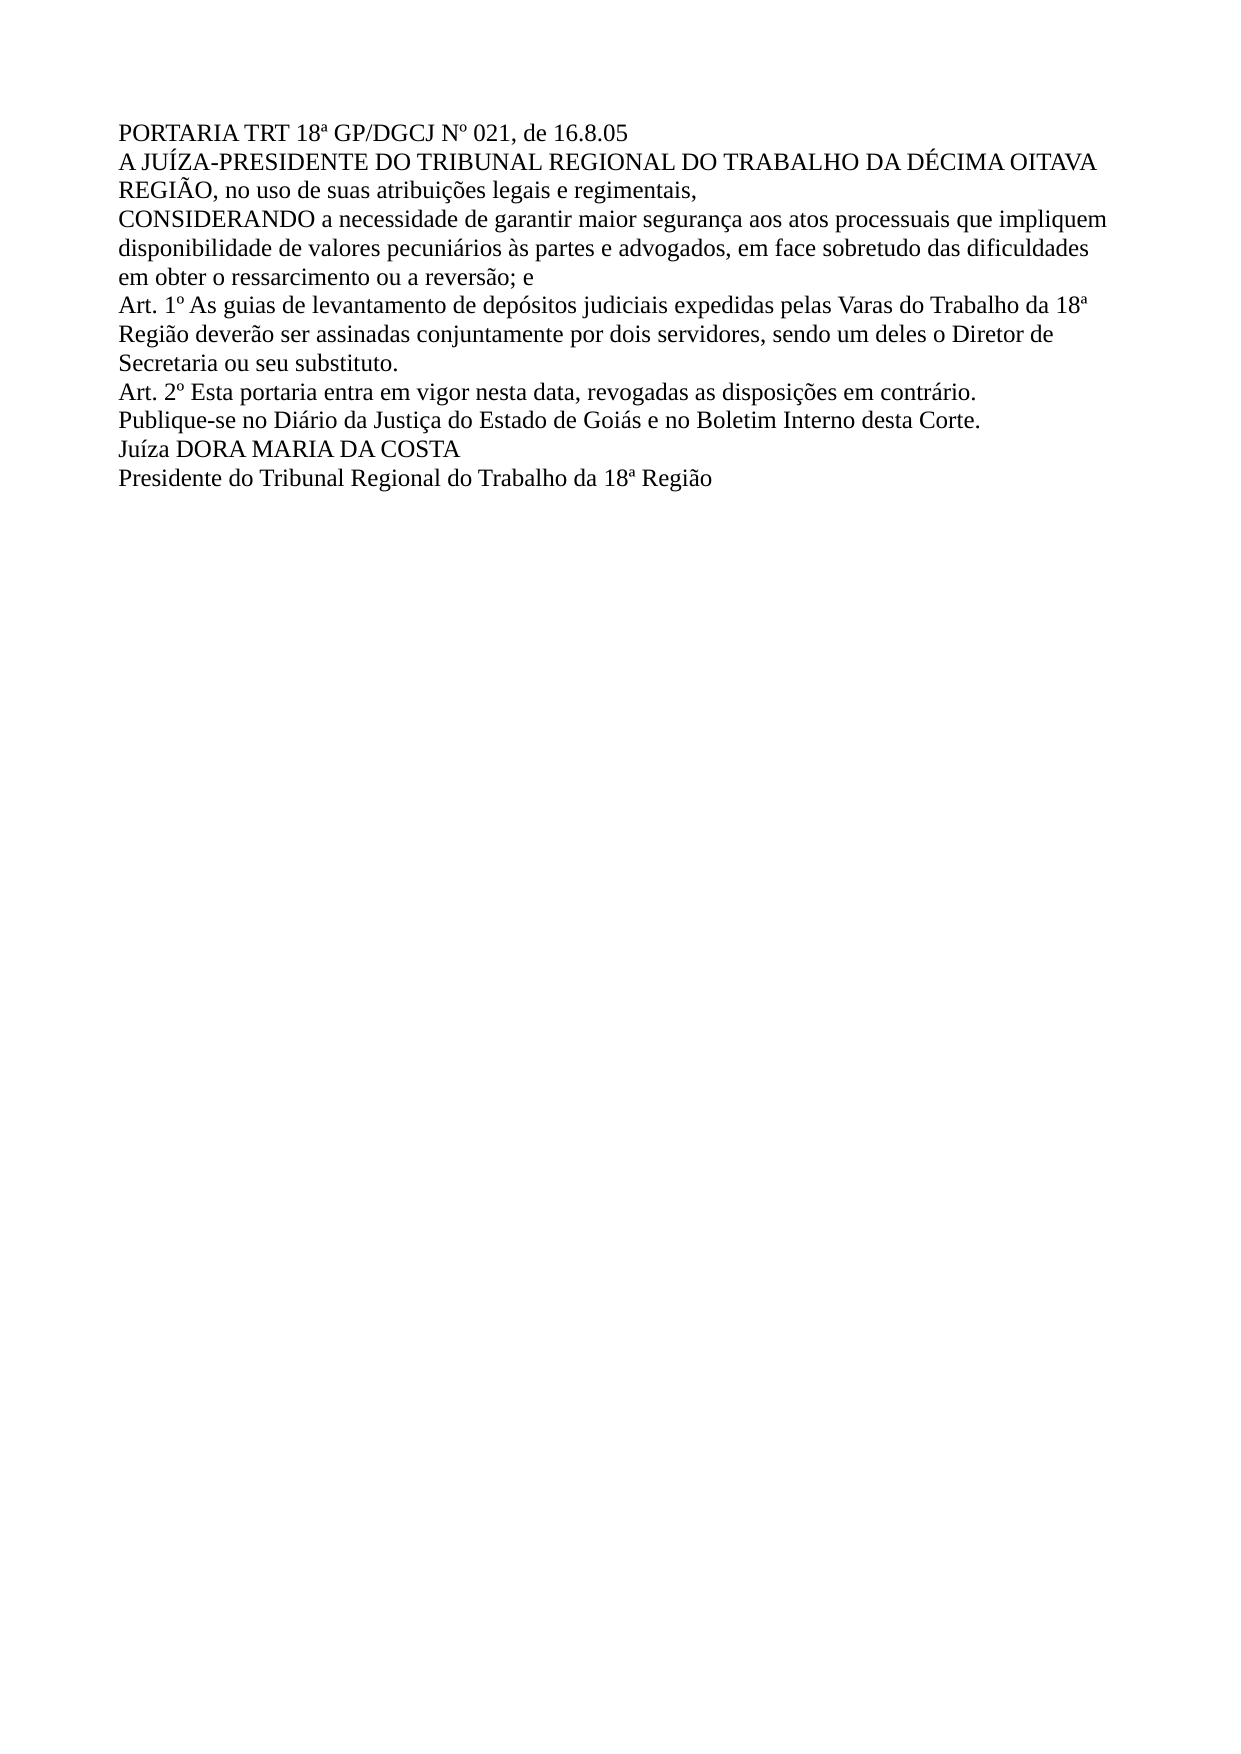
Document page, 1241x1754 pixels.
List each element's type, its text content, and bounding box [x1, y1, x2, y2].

text PORTARIA TRT 18ª GP/DGCJ Nº 021, de 16.8.05 A JUÍZA-PRESIDENTE DO TRIBUNAL REGIONAL DO TRABALHO DA DÉCIMA OITAVA REGIÃO, no uso de suas atribuições legais e regimentais, CONSIDERANDO a necessidade de garantir maior segurança aos atos processuais que impliquem disponibilidade de valores pecuniários às partes e advogados, em face sobretudo das dificuldades em obter o ressarcimento ou a reversão; e Art. 1º As guias de levantamento de depósitos judiciais expedidas pelas Varas do Trabalho da 18ª Região deverão ser assinadas conjuntamente por dois servidores, sendo um deles o Diretor de Secretaria ou seu substituto. Art. 2º Esta portaria entra em vigor nesta data, revogadas as disposições em contrário. Publique-se no Diário da Justiça do Estado de Goiás e no Boletim Interno desta Corte. Juíza DORA MARIA DA COSTA Presidente do Tribunal Regional do Trabalho da 18ª Região [118, 118, 1122, 492]
